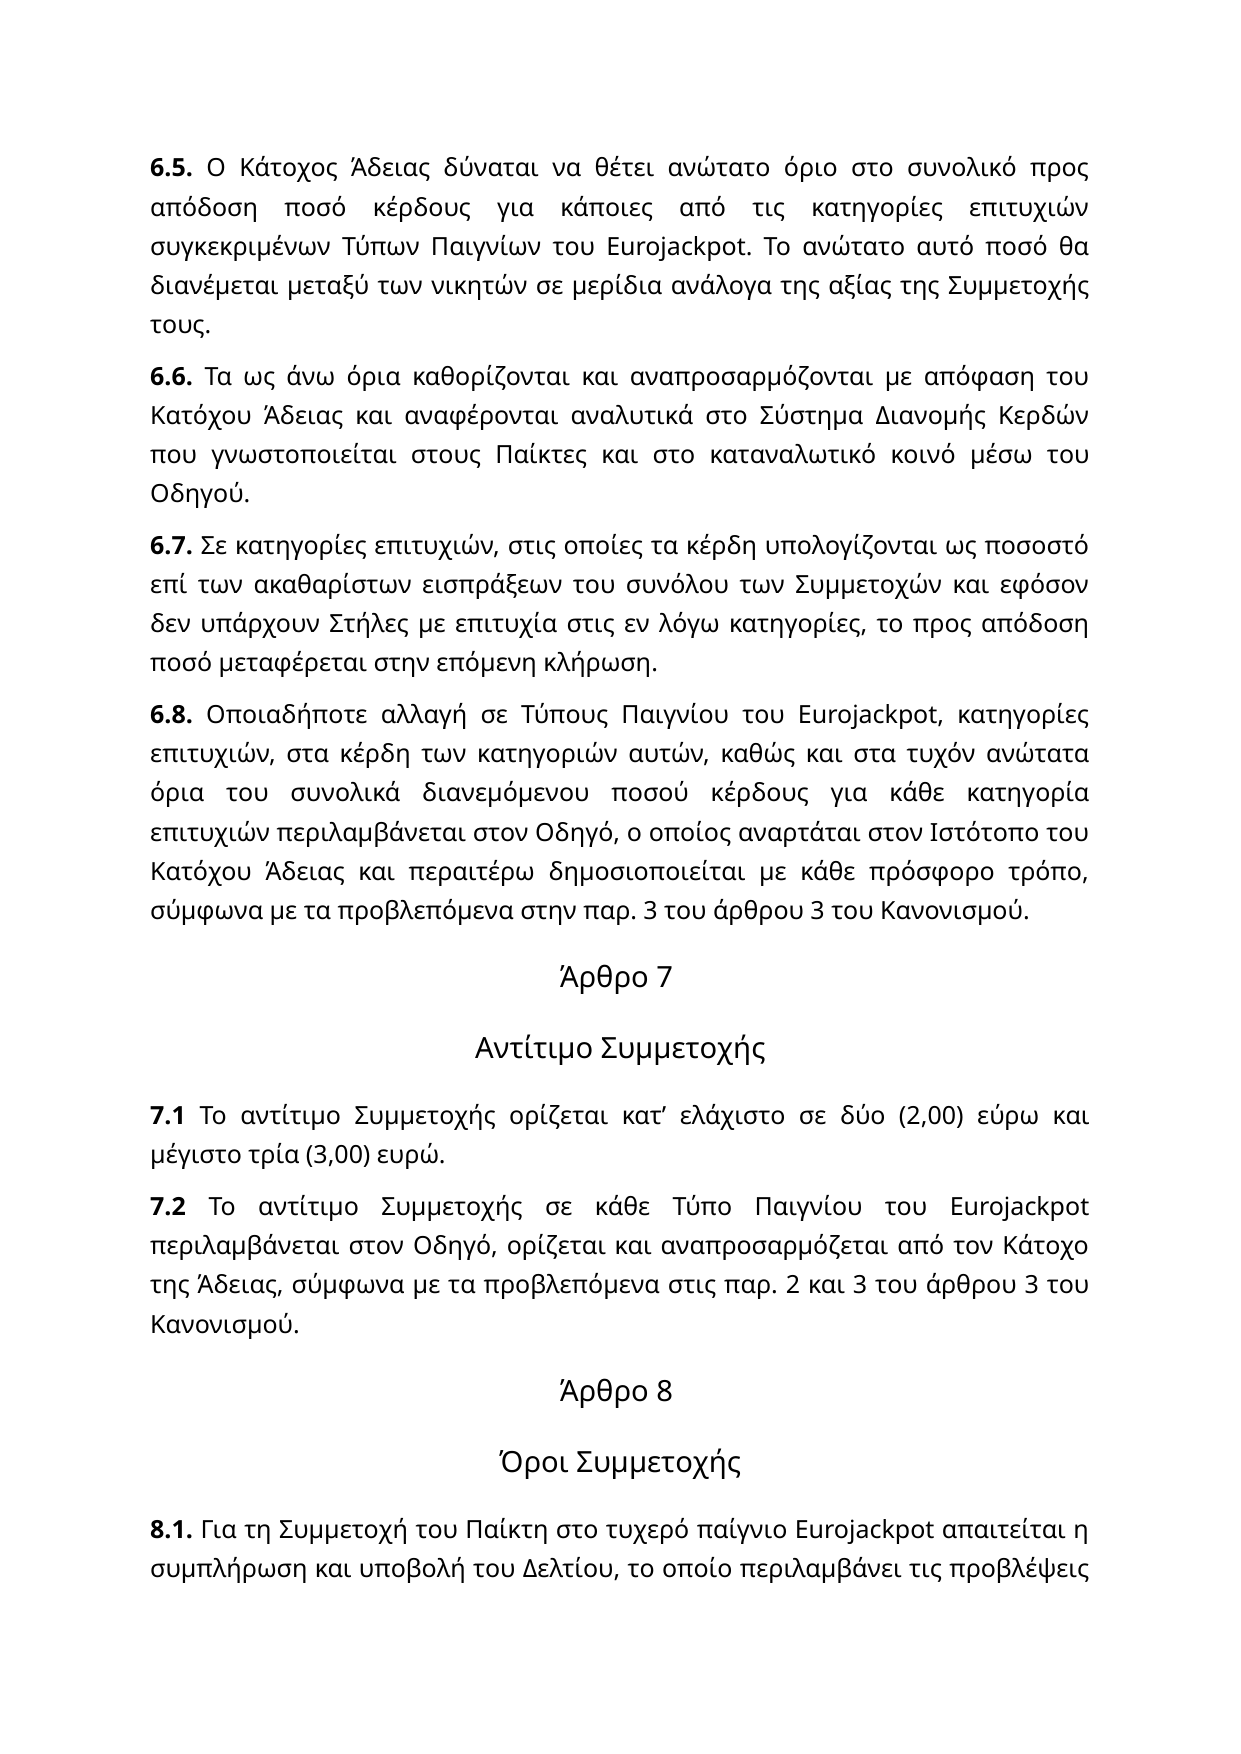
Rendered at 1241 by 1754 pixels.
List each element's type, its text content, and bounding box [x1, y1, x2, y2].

subtitle Άρθρο 7 [150, 957, 1090, 996]
subtitle Όροι Συμμετοχής [150, 1441, 1090, 1481]
text 6.5. Ο Κάτοχος Άδειας δύναται να θέτει ανώτατο όριο στο συνολικό προς απόδοση ποσό κέρδους για κάποιες από τις κατηγορίες επιτυχιών συγκεκριμένων Τύπων Παιγνίων του Eurojackpot. Το ανώτατο αυτό ποσό θα διανέμεται μεταξύ των νικητών σε μερίδια ανάλογα της αξίας της Συμμετοχής τους. [150, 150, 1090, 341]
text 7.1 Το αντίτιμο Συμμετοχής ορίζεται κατ’ ελάχιστο σε δύο (2,00) εύρω και μέγιστο τρία (3,00) ευρώ. [150, 1098, 1090, 1171]
subtitle Άρθρο 8 [150, 1370, 1090, 1410]
text 8.1. Για τη Συμμετοχή του Παίκτη στο τυχερό παίγνιο Eurojackpot απαιτείται η συμπλήρωση και υποβολή του Δελτίου, το οποίο περιλαμβάνει τις προβλέψεις [150, 1512, 1090, 1585]
text 7.2 Το αντίτιμο Συμμετοχής σε κάθε Τύπο Παιγνίου του Eurojackpot περιλαμβάνεται στον Οδηγό, ορίζεται και αναπροσαρμόζεται από τον Κάτοχο της Άδειας, σύμφωνα με τα προβλεπόμενα στις παρ. 2 και 3 του άρθρου 3 του Κανονισμού. [150, 1189, 1090, 1340]
subtitle Αντίτιμο Συμμετοχής [150, 1027, 1090, 1067]
text 6.7. Σε κατηγορίες επιτυχιών, στις οποίες τα κέρδη υπολογίζονται ως ποσοστό επί των ακαθαρίστων εισπράξεων του συνόλου των Συμμετοχών και εφόσον δεν υπάρχουν Στήλες με επιτυχία στις εν λόγω κατηγορίες, το προς απόδοση ποσό μεταφέρεται στην επόμενη κλήρωση. [150, 527, 1090, 679]
text 6.8. Οποιαδήποτε αλλαγή σε Τύπους Παιγνίου του Eurojackpot, κατηγορίες επιτυχιών, στα κέρδη των κατηγοριών αυτών, καθώς και στα τυχόν ανώτατα όρια του συνολικά διανεμόμενου ποσού κέρδους για κάθε κατηγορία επιτυχιών περιλαμβάνεται στον Οδηγό, ο οποίος αναρτάται στον Ιστότοπο του Κατόχου Άδειας και περαιτέρω δημοσιοποιείται με κάθε πρόσφορο τρόπο, σύμφωνα με τα προβλεπόμενα στην παρ. 3 του άρθρου 3 του Κανονισμού. [150, 697, 1090, 927]
text 6.6. Τα ως άνω όρια καθορίζονται και αναπροσαρμόζονται με απόφαση του Κατόχου Άδειας και αναφέρονται αναλυτικά στο Σύστημα Διανομής Κερδών που γνωστοποιείται στους Παίκτες και στο καταναλωτικό κοινό μέσω του Οδηγού. [150, 358, 1090, 510]
